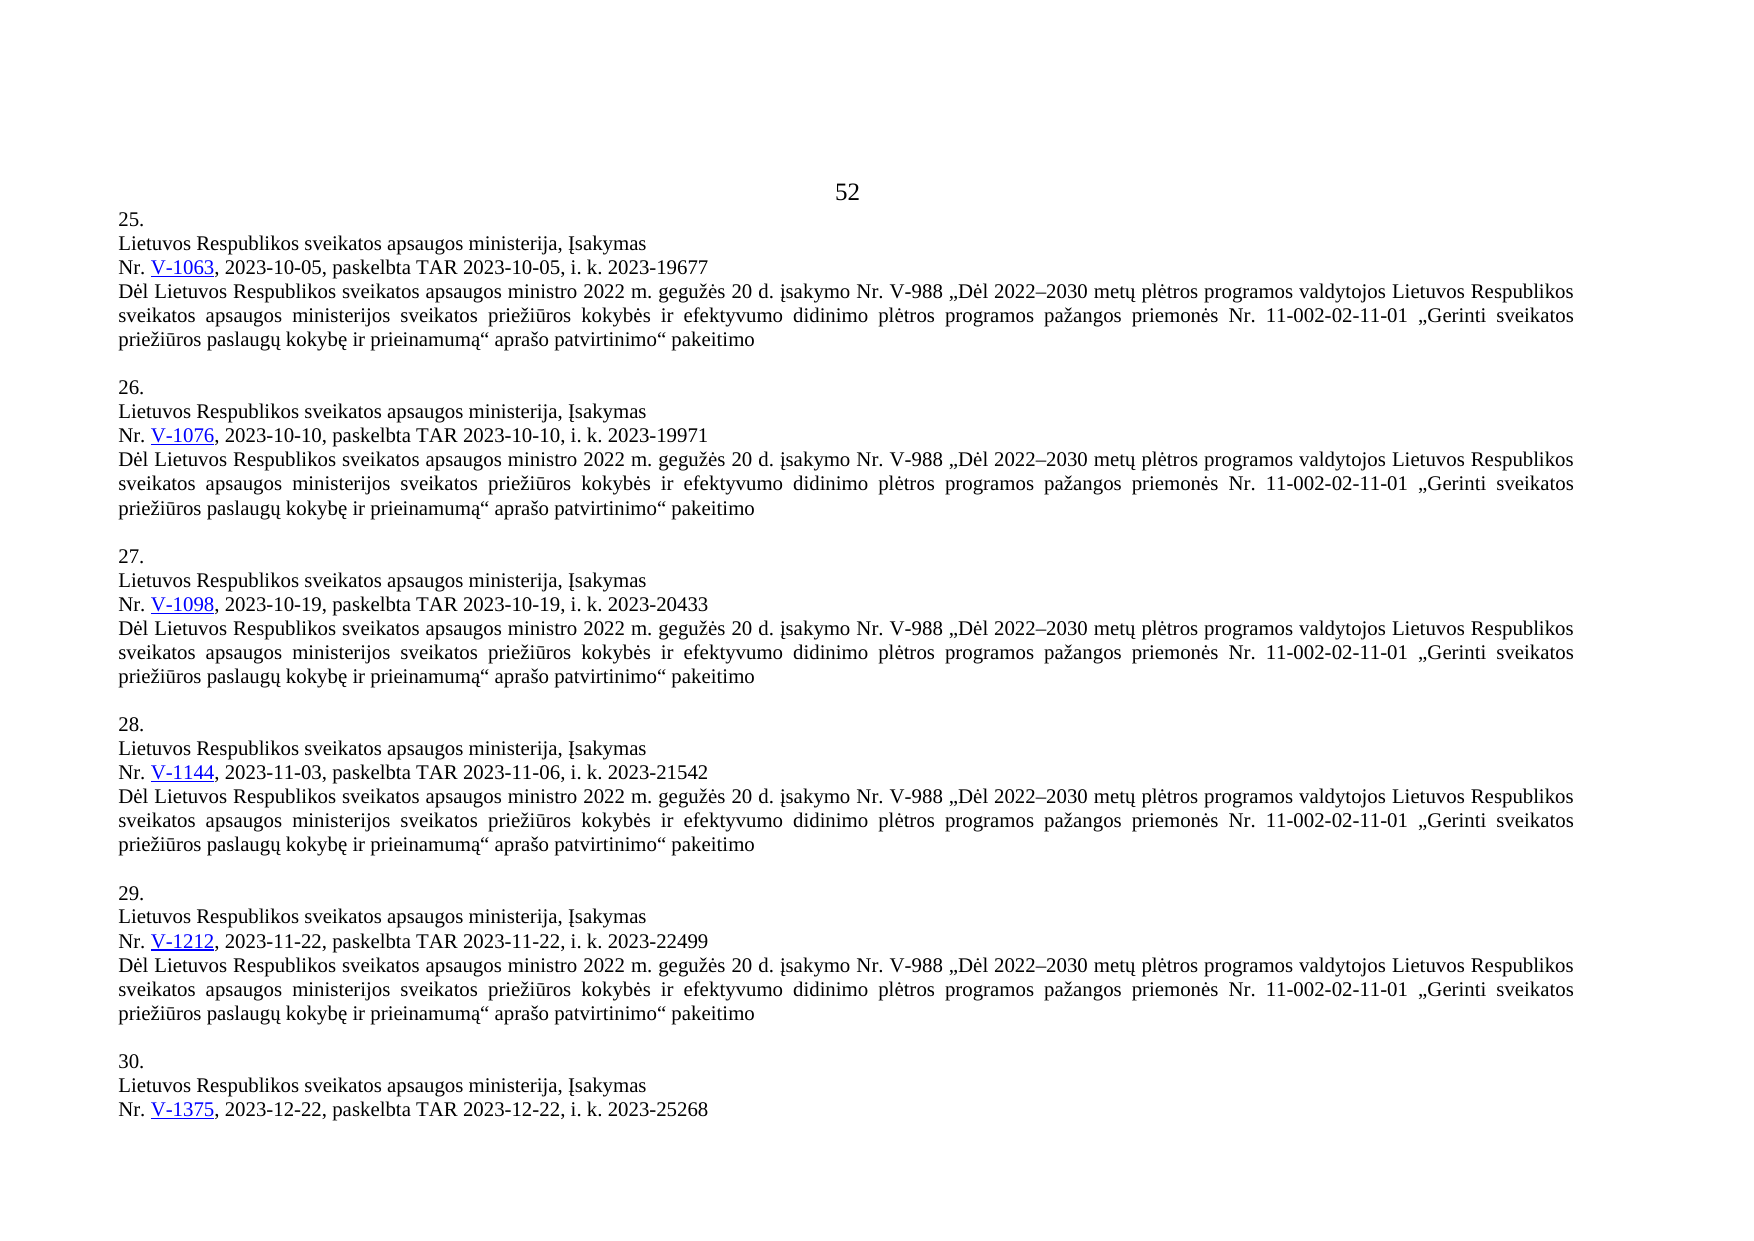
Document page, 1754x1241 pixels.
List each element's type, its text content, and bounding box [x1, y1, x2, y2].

text Dėl Lietuvos Respublikos sveikatos apsaugos ministro 2022 m. gegužės 20 d. įsakymo Nr. V-988 „Dėl 2022–2030 metų plėtros programos valdytojos Lietuvos Respublikos sveikatos apsaugos ministerijos sveikatos priežiūros kokybės ir efektyvumo didinimo plėtros programos pažangos priemonės Nr. 11-002-02-11-01 „Gerinti sveikatos priežiūros paslaugų kokybę ir prieinamumą“ aprašo patvirtinimo“ pakeitimo [118, 279, 1577, 351]
text 26. [118, 375, 1577, 399]
text 30. [118, 1049, 1577, 1073]
text Lietuvos Respublikos sveikatos apsaugos ministerija, Įsakymas [118, 736, 1577, 760]
text Lietuvos Respublikos sveikatos apsaugos ministerija, Įsakymas [118, 568, 1577, 592]
text Nr. V-1375, 2023-12-22, paskelbta TAR 2023-12-22, i. k. 2023-25268 [118, 1097, 1577, 1121]
text 28. [118, 712, 1577, 736]
text Nr. V-1212, 2023-11-22, paskelbta TAR 2023-11-22, i. k. 2023-22499 [118, 928, 1577, 953]
text Dėl Lietuvos Respublikos sveikatos apsaugos ministro 2022 m. gegužės 20 d. įsakymo Nr. V-988 „Dėl 2022–2030 metų plėtros programos valdytojos Lietuvos Respublikos sveikatos apsaugos ministerijos sveikatos priežiūros kokybės ir efektyvumo didinimo plėtros programos pažangos priemonės Nr. 11-002-02-11-01 „Gerinti sveikatos priežiūros paslaugų kokybę ir prieinamumą“ aprašo patvirtinimo“ pakeitimo [118, 616, 1577, 688]
text Dėl Lietuvos Respublikos sveikatos apsaugos ministro 2022 m. gegužės 20 d. įsakymo Nr. V-988 „Dėl 2022–2030 metų plėtros programos valdytojos Lietuvos Respublikos sveikatos apsaugos ministerijos sveikatos priežiūros kokybės ir efektyvumo didinimo plėtros programos pažangos priemonės Nr. 11-002-02-11-01 „Gerinti sveikatos priežiūros paslaugų kokybę ir prieinamumą“ aprašo patvirtinimo“ pakeitimo [118, 784, 1577, 856]
text Lietuvos Respublikos sveikatos apsaugos ministerija, Įsakymas [118, 399, 1577, 423]
text Nr. V-1076, 2023-10-10, paskelbta TAR 2023-10-10, i. k. 2023-19971 [118, 423, 1577, 447]
text Lietuvos Respublikos sveikatos apsaugos ministerija, Įsakymas [118, 231, 1577, 255]
text Dėl Lietuvos Respublikos sveikatos apsaugos ministro 2022 m. gegužės 20 d. įsakymo Nr. V-988 „Dėl 2022–2030 metų plėtros programos valdytojos Lietuvos Respublikos sveikatos apsaugos ministerijos sveikatos priežiūros kokybės ir efektyvumo didinimo plėtros programos pažangos priemonės Nr. 11-002-02-11-01 „Gerinti sveikatos priežiūros paslaugų kokybę ir prieinamumą“ aprašo patvirtinimo“ pakeitimo [118, 447, 1577, 519]
text Dėl Lietuvos Respublikos sveikatos apsaugos ministro 2022 m. gegužės 20 d. įsakymo Nr. V-988 „Dėl 2022–2030 metų plėtros programos valdytojos Lietuvos Respublikos sveikatos apsaugos ministerijos sveikatos priežiūros kokybės ir efektyvumo didinimo plėtros programos pažangos priemonės Nr. 11-002-02-11-01 „Gerinti sveikatos priežiūros paslaugų kokybę ir prieinamumą“ aprašo patvirtinimo“ pakeitimo [118, 953, 1577, 1025]
text Lietuvos Respublikos sveikatos apsaugos ministerija, Įsakymas [118, 904, 1577, 928]
text Nr. V-1063, 2023-10-05, paskelbta TAR 2023-10-05, i. k. 2023-19677 [118, 255, 1577, 279]
text 25. [118, 207, 1577, 231]
text Lietuvos Respublikos sveikatos apsaugos ministerija, Įsakymas [118, 1073, 1577, 1097]
text Nr. V-1098, 2023-10-19, paskelbta TAR 2023-10-19, i. k. 2023-20433 [118, 592, 1577, 616]
text 29. [118, 880, 1577, 904]
text 27. [118, 543, 1577, 568]
text Nr. V-1144, 2023-11-03, paskelbta TAR 2023-11-06, i. k. 2023-21542 [118, 760, 1577, 784]
